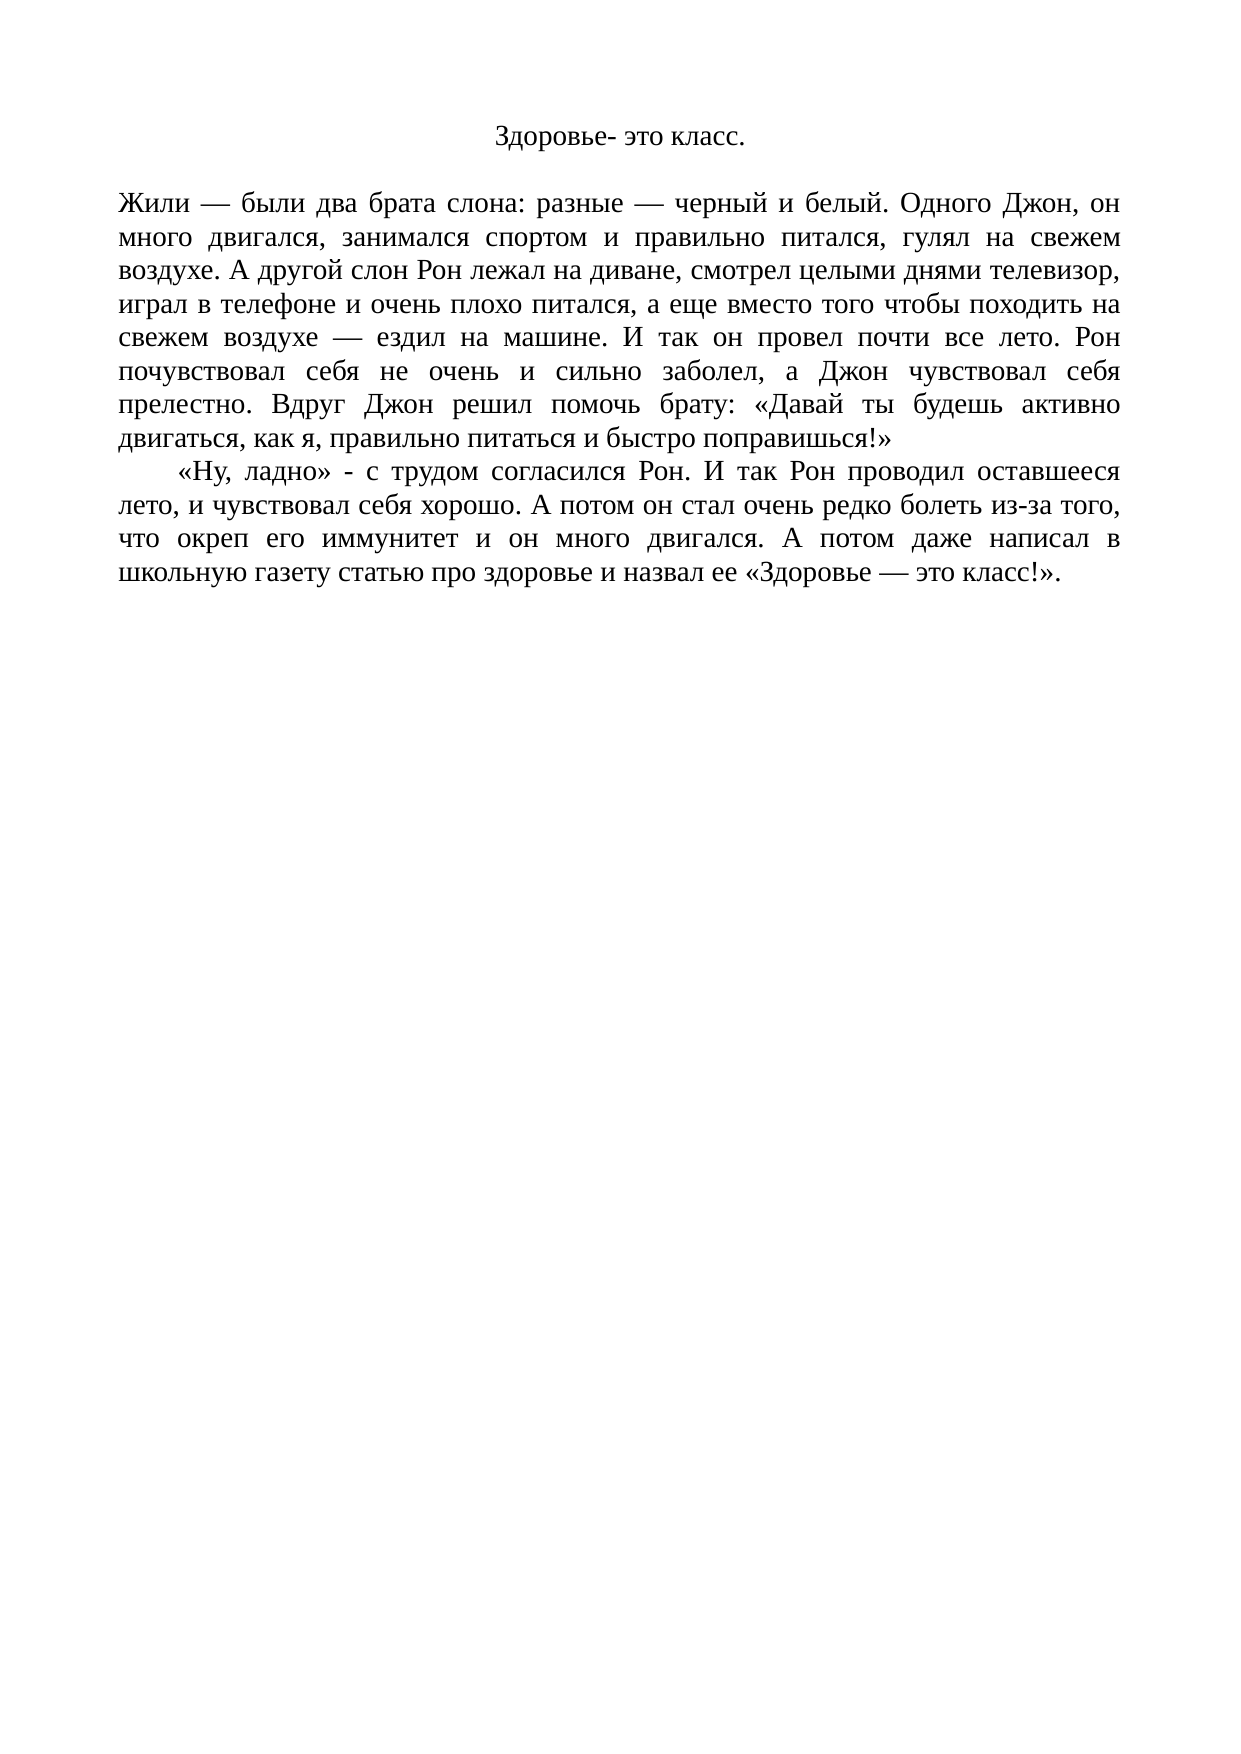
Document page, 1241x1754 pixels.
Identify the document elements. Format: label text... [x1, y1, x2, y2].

text Жили — были два брата слона: разные — черный и белый. Одного Джон, он много двигался, занимался спортом и правильно питался, гулял на свежем воздухе. А другой слон Рон лежал на диване, смотрел целыми днями телевизор, играл в телефоне и очень плохо питался, а еще вместо того чтобы походить на свежем воздухе — ездил на машине. И так он провел почти все лето. Рон почувствовал себя не очень и сильно заболел, а Джон чувствовал себя прелестно. Вдруг Джон решил помочь брату: «Давай ты будешь активно двигаться, как я, правильно питаться и быстро поправишься!» [118, 152, 1122, 453]
text Здоровье- это класс. [118, 118, 1122, 152]
text «Ну, ладно» - с трудом согласился Рон. И так Рон проводил оставшееся лето, и чувствовал себя хорошо. А потом он стал очень редко болеть из-за того, что окреп его иммунитет и он много двигался. А потом даже написал в школьную газету статью про здоровье и назвал ее «Здоровье — это класс!». [118, 453, 1122, 588]
